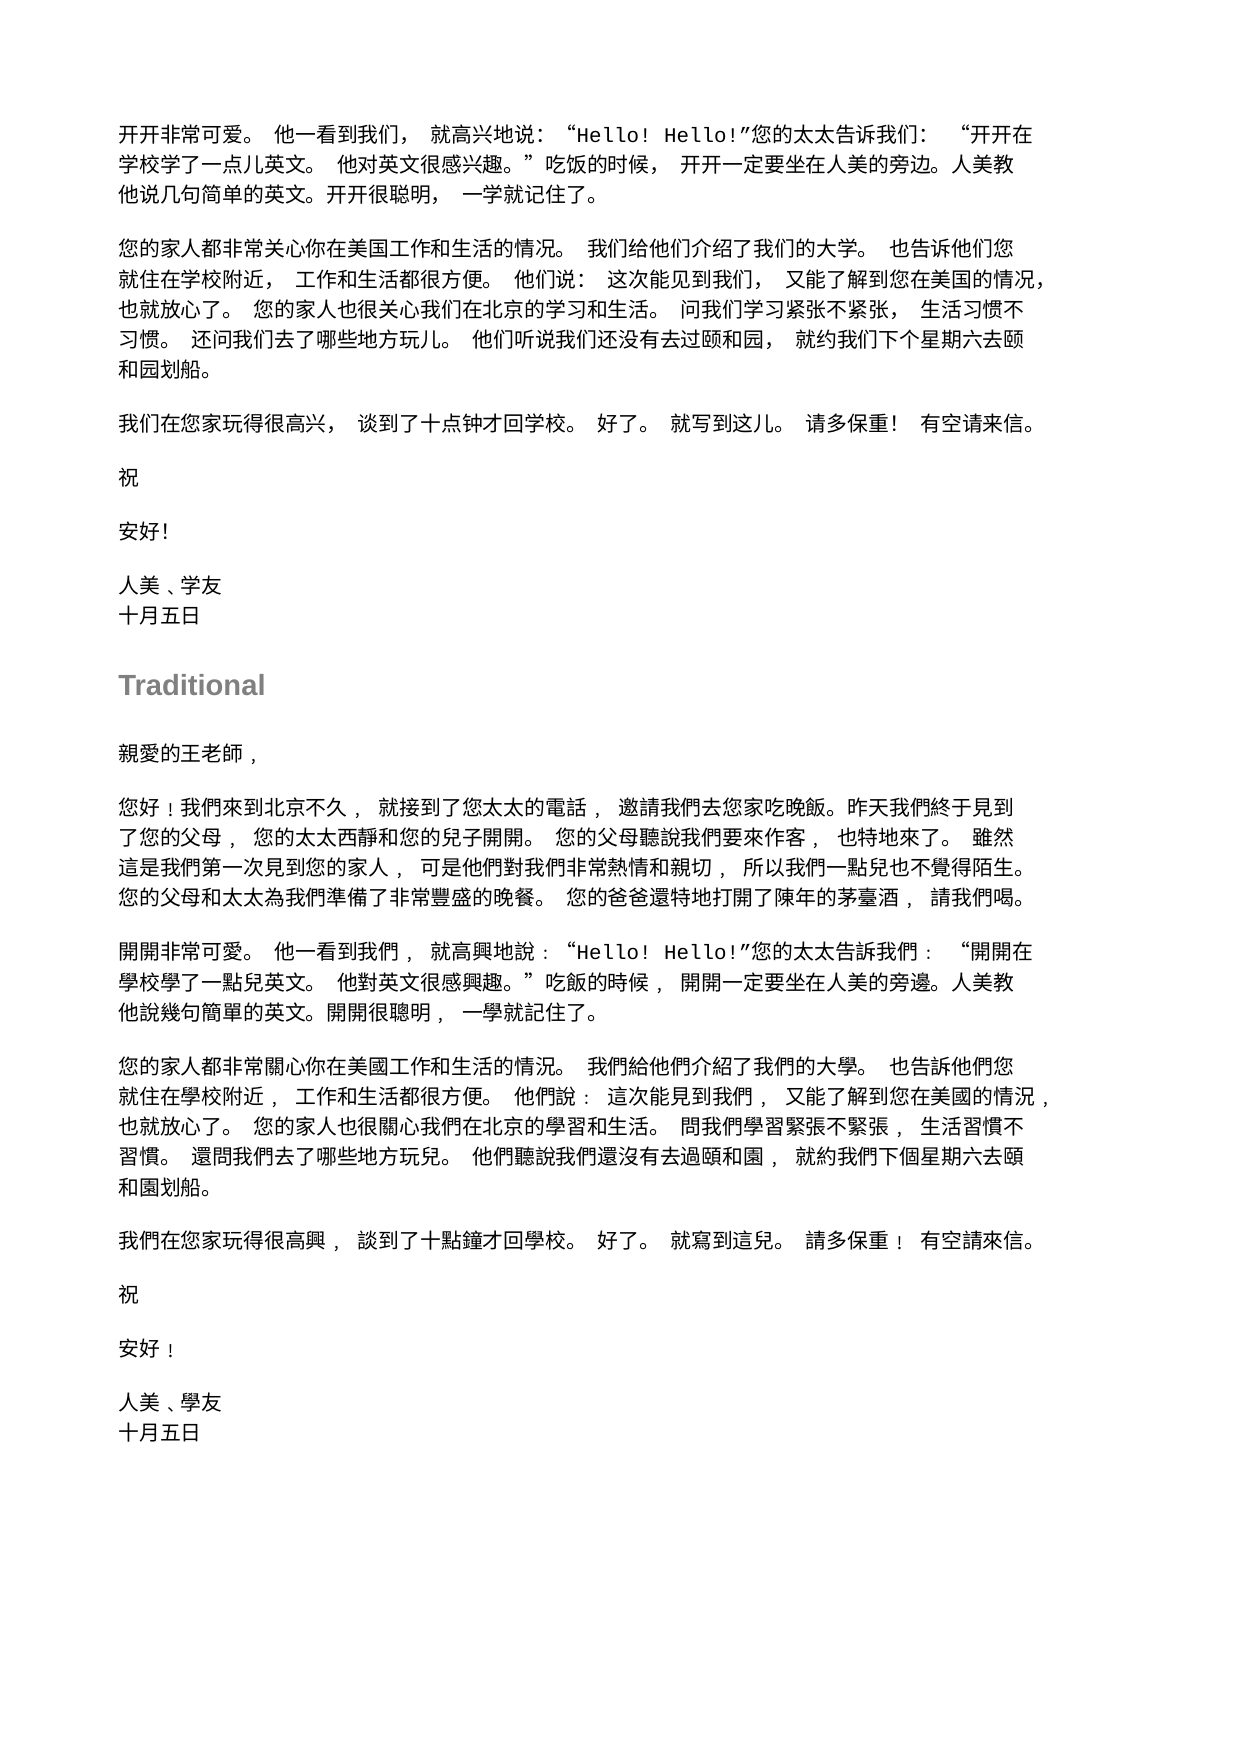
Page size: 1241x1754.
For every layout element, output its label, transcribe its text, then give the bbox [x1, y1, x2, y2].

text 习惯。 还问我们去了哪些地方玩儿。 他们听说我们还没有去过颐和园， 就约我们下个星期六去颐 [118, 323, 1122, 353]
text 祝 [118, 1278, 1122, 1309]
text 也就放心了。 您的家人也很关心我们在北京的学习和生活。 问我们学习紧张不紧张， 生活习惯不 [118, 293, 1122, 323]
text 您的家人都非常關心你在美國工作和生活的情況。 我們給他們介紹了我們的大學。 也告訴他們您 [118, 1050, 1122, 1080]
text 我们在您家玩得很高兴， 谈到了十点钟才回学校。 好了。 就写到这儿。 请多保重！ 有空请来信。 [118, 407, 1122, 437]
text 安好﹗ [118, 1332, 1122, 1363]
text 開開非常可愛。 他一看到我們﹐ 就高興地說﹕“Hello! Hello!”您的太太告訴我們﹕ “開開在 [118, 936, 1122, 966]
text 开开非常可爱。 他一看到我们， 就高兴地说：“Hello! Hello!”您的太太告诉我们： “开开在 [118, 118, 1122, 148]
text 他說幾句簡單的英文。開開很聰明﹐ 一學就記住了。 [118, 996, 1122, 1026]
text 這是我們第一次見到您的家人﹐ 可是他們對我們非常熱情和親切﹐ 所以我們一點兒也不覺得陌生。 [118, 851, 1122, 882]
text 和园划船。 [118, 353, 1122, 384]
text 我們在您家玩得很高興﹐ 談到了十點鐘才回學校。 好了。 就寫到這兒。 請多保重﹗ 有空請來信。 [118, 1225, 1122, 1255]
text 您的父母和太太為我們準備了非常豐盛的晚餐。 您的爸爸還特地打開了陳年的茅臺酒﹐ 請我們喝。 [118, 882, 1122, 912]
text 和園划船。 [118, 1171, 1122, 1201]
text 您的家人都非常关心你在美国工作和生活的情况。 我们给他们介绍了我们的大学。 也告诉他们您 [118, 233, 1122, 263]
text 人美﹑学友 [118, 569, 1122, 599]
text 學校學了一點兒英文。 他對英文很感興趣。”吃飯的時候﹐ 開開一定要坐在人美的旁邊。人美教 [118, 966, 1122, 996]
text 了您的父母﹐ 您的太太西靜和您的兒子開開。 您的父母聽說我們要來作客﹐ 也特地來了。 雖然 [118, 821, 1122, 851]
text 十月五日 [118, 1416, 1122, 1447]
text 人美﹑學友 [118, 1386, 1122, 1416]
text 他说几句简单的英文。开开很聪明， 一学就记住了。 [118, 179, 1122, 209]
text 也就放心了。 您的家人也很關心我們在北京的學習和生活。 問我們學習緊張不緊張﹐ 生活習慣不 [118, 1110, 1122, 1141]
text 就住在學校附近﹐ 工作和生活都很方便。 他們說﹕ 這次能見到我們﹐ 又能了解到您在美國的情況﹐ [118, 1080, 1122, 1110]
subtitle Traditional [118, 667, 1122, 701]
text 親愛的王老師﹐ [118, 737, 1122, 767]
text 十月五日 [118, 599, 1122, 629]
text 就住在学校附近， 工作和生活都很方便。 他们说： 这次能见到我们， 又能了解到您在美国的情况， [118, 263, 1122, 293]
text 学校学了一点儿英文。 他对英文很感兴趣。”吃饭的时候， 开开一定要坐在人美的旁边。人美教 [118, 148, 1122, 179]
text 安好！ [118, 515, 1122, 545]
text 祝 [118, 461, 1122, 491]
text 您好﹗我們來到北京不久﹐ 就接到了您太太的電話﹐ 邀請我們去您家吃晚飯。昨天我們終于見到 [118, 791, 1122, 821]
text 習慣。 還問我們去了哪些地方玩兒。 他們聽說我們還沒有去過頤和園﹐ 就約我們下個星期六去頤 [118, 1141, 1122, 1171]
